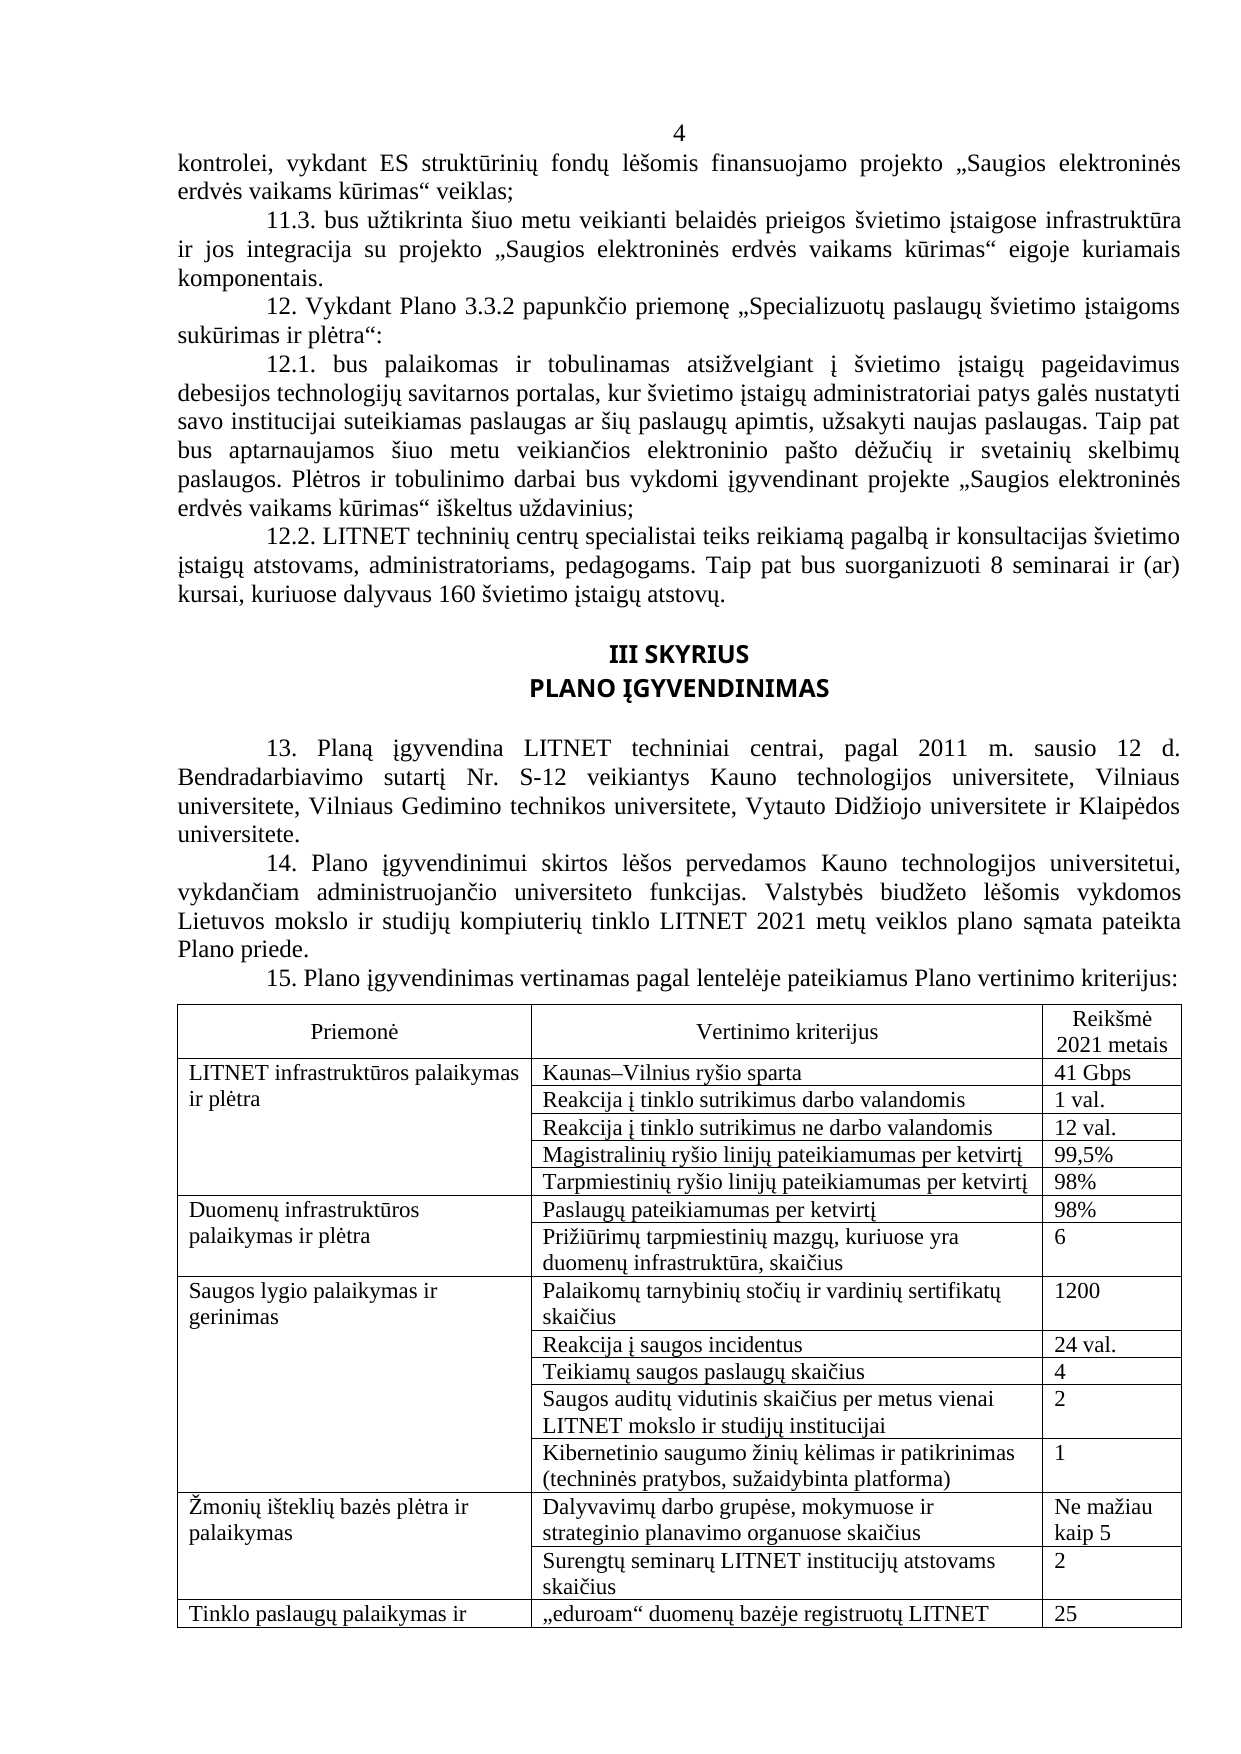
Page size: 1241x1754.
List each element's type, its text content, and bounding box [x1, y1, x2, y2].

table_cell Kaunas–Vilnius ryšio sparta [532, 1059, 1042, 1085]
table_cell Teikiamų saugos paslaugų skaičius [532, 1358, 1042, 1384]
table_cell Paslaugų pateikiamumas per ketvirtį [532, 1196, 1042, 1222]
text 14. Plano įgyvendinimui skirtos lėšos pervedamos Kauno technologijos universitetui, vykdančiam administruojančio universiteto funkcijas. Valstybės biudžeto lėšomis vykdomos Lietuvos mokslo ir studijų kompiuterių tinklo LITNET 2021 metų veiklos plano sąmata pateikta Plano priede. [177, 848, 1181, 963]
table_cell Palaikomų tarnybinių stočių ir vardinių sertifikatų skaičius [532, 1277, 1042, 1329]
text 13. Planą įgyvendina LITNET techniniai centrai, pagal 2011 m. sausio 12 d. Bendradarbiavimo sutartį Nr. S-12 veikiantys Kauno technologijos universitete, Vilniaus universitete, Vilniaus Gedimino technikos universitete, Vytauto Didžiojo universitete ir Klaipėdos universitete. [177, 733, 1181, 848]
table_header Vertinimo kriterijus [532, 1005, 1042, 1058]
table_cell Prižiūrimų tarpmiestinių mazgų, kuriuose yra duomenų infrastruktūra, skaičius [532, 1223, 1042, 1276]
table_cell 2 [1043, 1385, 1181, 1438]
table_header Priemonė [178, 1005, 531, 1058]
table_cell 1 [1043, 1439, 1181, 1492]
table_cell 25 [1043, 1600, 1181, 1627]
table_cell Dalyvavimų darbo grupėse, mokymuose ir strateginio planavimo organuose skaičius [532, 1493, 1042, 1546]
table_cell Duomenų infrastruktūros palaikymas ir plėtra [178, 1196, 531, 1276]
table_cell „eduroam“ duomenų bazėje registruotų LITNET [532, 1600, 1042, 1627]
table_cell Saugos auditų vidutinis skaičius per metus vienai LITNET mokslo ir studijų institucijai [532, 1385, 1042, 1438]
table_cell 98% [1043, 1196, 1181, 1222]
table_cell Tarpmiestinių ryšio linijų pateikiamumas per ketvirtį [532, 1168, 1042, 1195]
table_cell Reakcija į tinklo sutrikimus ne darbo valandomis [532, 1114, 1042, 1140]
table_cell 6 [1043, 1223, 1181, 1276]
table_cell 1200 [1043, 1277, 1181, 1329]
table_cell 41 Gbps [1043, 1059, 1181, 1085]
table_cell Tinklo paslaugų palaikymas ir [178, 1600, 531, 1627]
table_cell 12 val. [1043, 1114, 1181, 1140]
table_cell 1 val. [1043, 1086, 1181, 1112]
table_cell Reakcija į tinklo sutrikimus darbo valandomis [532, 1086, 1042, 1112]
table_cell Saugos lygio palaikymas ir gerinimas [178, 1277, 531, 1492]
text kontrolei, vykdant ES struktūrinių fondų lėšomis finansuojamo projekto „Saugios elektroninės erdvės vaikams kūrimas“ veiklas; [177, 148, 1181, 205]
table_cell 4 [1043, 1358, 1181, 1384]
table_cell LITNET infrastruktūros palaikymas ir plėtra [178, 1059, 531, 1195]
text 12.1. bus palaikomas ir tobulinamas atsižvelgiant į švietimo įstaigų pageidavimus debesijos technologijų savitarnos portalas, kur švietimo įstaigų administratoriai patys galės nustatyti savo institucijai suteikiamas paslaugas ar šių paslaugų apimtis, užsakyti naujas paslaugas. Taip pat bus aptarnaujamos šiuo metu veikiančios elektroninio pašto dėžučių ir svetainių skelbimų paslaugos. Plėtros ir tobulinimo darbai bus vykdomi įgyvendinant projekte „Saugios elektroninės erdvės vaikams kūrimas“ iškeltus uždavinius; [177, 349, 1181, 521]
text III SKYRIUS [177, 636, 1181, 670]
table_cell 99,5% [1043, 1141, 1181, 1167]
table_cell Kibernetinio saugumo žinių kėlimas ir patikrinimas (techninės pratybos, sužaidybinta platforma) [532, 1439, 1042, 1492]
table_cell Žmonių išteklių bazės plėtra ir palaikymas [178, 1493, 531, 1599]
table_cell 98% [1043, 1168, 1181, 1195]
text 11.3. bus užtikrinta šiuo metu veikianti belaidės prieigos švietimo įstaigose infrastruktūra ir jos integracija su projekto „Saugios elektroninės erdvės vaikams kūrimas“ eigoje kuriamais komponentais. [177, 205, 1181, 291]
table_cell Ne mažiau kaip 5 [1043, 1493, 1181, 1546]
table_cell 2 [1043, 1547, 1181, 1599]
text PLANO ĮGYVENDINIMAS [177, 670, 1181, 704]
table_cell Surengtų seminarų LITNET institucijų atstovams skaičius [532, 1547, 1042, 1599]
table_cell 24 val. [1043, 1331, 1181, 1357]
table_cell Reakcija į saugos incidentus [532, 1331, 1042, 1357]
text 15. Plano įgyvendinimas vertinamas pagal lentelėje pateikiamus Plano vertinimo kriterijus: [177, 963, 1181, 992]
text 12.2. LITNET techninių centrų specialistai teiks reikiamą pagalbą ir konsultacijas švietimo įstaigų atstovams, administratoriams, pedagogams. Taip pat bus suorganizuoti 8 seminarai ir (ar) kursai, kuriuose dalyvaus 160 švietimo įstaigų atstovų. [177, 521, 1181, 608]
table_header Reikšmė 2021 metais [1043, 1005, 1181, 1058]
table_cell Magistralinių ryšio linijų pateikiamumas per ketvirtį [532, 1141, 1042, 1167]
text 12. Vykdant Plano 3.3.2 papunkčio priemonę „Specializuotų paslaugų švietimo įstaigoms sukūrimas ir plėtra“: [177, 291, 1181, 349]
